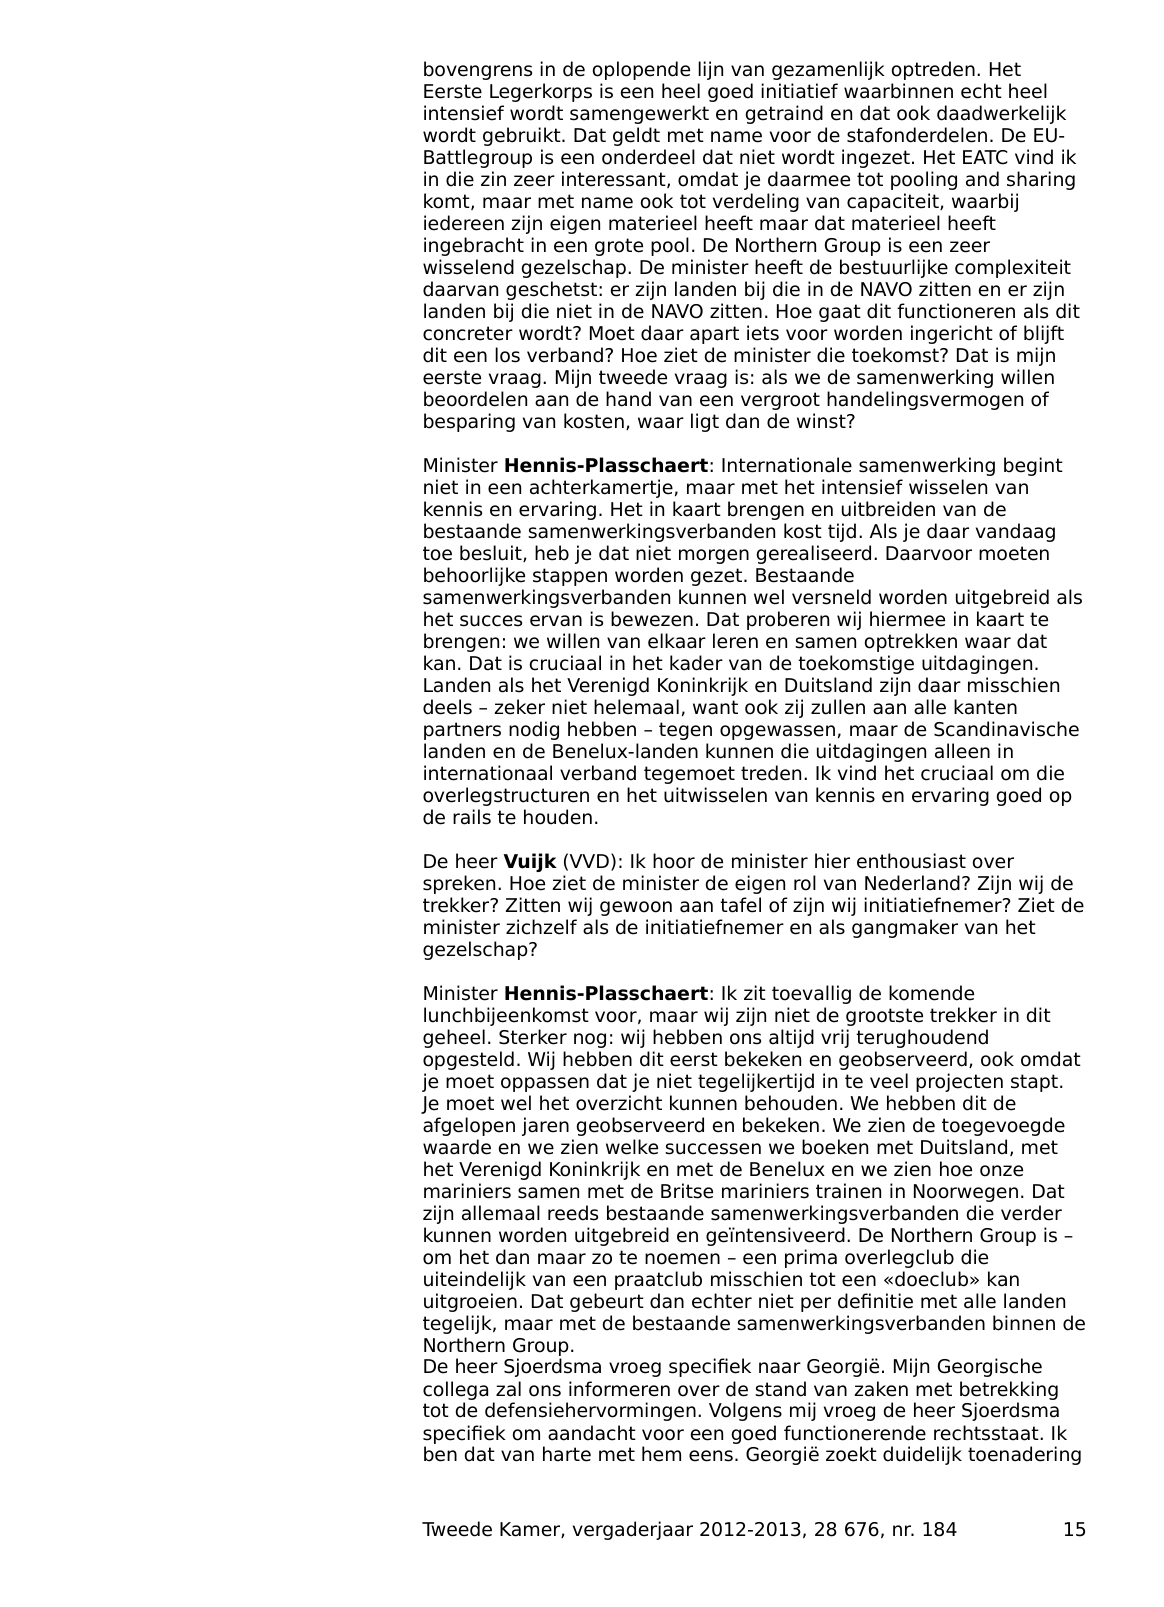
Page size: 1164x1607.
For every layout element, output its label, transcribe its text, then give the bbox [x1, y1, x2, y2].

text Minister Hennis-Plasschaert: Internationale samenwerking begint niet in een achterkamertje, maar met het intensief wisselen van kennis en ervaring. Het in kaart brengen en uitbreiden van de bestaande samenwerkingsverbanden kost tijd. Als je daar vandaag toe besluit, heb je dat niet morgen gerealiseerd. Daarvoor moeten behoorlijke stappen worden gezet. Bestaande samenwerkingsverbanden kunnen wel versneld worden uitgebreid als het succes ervan is bewezen. Dat proberen wij hiermee in kaart te brengen: we willen van elkaar leren en samen optrekken waar dat kan. Dat is cruciaal in het kader van de toekomstige uitdagingen. Landen als het Verenigd Koninkrijk en Duitsland zijn daar misschien deels – zeker niet helemaal, want ook zij zullen aan alle kanten partners nodig hebben – tegen opgewassen, maar de Scandinavische landen en de Benelux-landen kunnen die uitdagingen alleen in internationaal verband tegemoet treden. Ik vind het cruciaal om die overlegstructuren en het uitwisselen van kennis en ervaring goed op de rails te houden. [422, 455, 1087, 828]
text De heer Sjoerdsma vroeg specifiek naar Georgië. Mijn Georgische collega zal ons informeren over de stand van zaken met betrekking tot de defensiehervormingen. Volgens mij vroeg de heer Sjoerdsma specifiek om aandacht voor een goed functionerende rechtsstaat. Ik ben dat van harte met hem eens. Georgië zoekt duidelijk toenadering [422, 1356, 1087, 1466]
text Minister Hennis-Plasschaert: Ik zit toevallig de komende lunchbijeenkomst voor, maar wij zijn niet de grootste trekker in dit geheel. Sterker nog: wij hebben ons altijd vrij terughoudend opgesteld. Wij hebben dit eerst bekeken en geobserveerd, ook omdat je moet oppassen dat je niet tegelijkertijd in te veel projecten stapt. Je moet wel het overzicht kunnen behouden. We hebben dit de afgelopen jaren geobserveerd en bekeken. We zien de toegevoegde waarde en we zien welke successen we boeken met Duitsland, met het Verenigd Koninkrijk en met de Benelux en we zien hoe onze mariniers samen met de Britse mariniers trainen in Noorwegen. Dat zijn allemaal reeds bestaande samenwerkingsverbanden die verder kunnen worden uitgebreid en geïntensiveerd. De Northern Group is – om het dan maar zo te noemen – een prima overlegclub die uiteindelijk van een praatclub misschien tot een «doeclub» kan uitgroeien. Dat gebeurt dan echter niet per definitie met alle landen tegelijk, maar met de bestaande samenwerkingsverbanden binnen de Northern Group. [422, 983, 1087, 1356]
text bovengrens in de oplopende lijn van gezamenlijk optreden. Het Eerste Legerkorps is een heel goed initiatief waarbinnen echt heel intensief wordt samengewerkt en getraind en dat ook daadwerkelijk wordt gebruikt. Dat geldt met name voor de stafonderdelen. De EU-Battlegroup is een onderdeel dat niet wordt ingezet. Het EATC vind ik in die zin zeer interessant, omdat je daarmee tot pooling and sharing komt, maar met name ook tot verdeling van capaciteit, waarbij iedereen zijn eigen materieel heeft maar dat materieel heeft ingebracht in een grote pool. De Northern Group is een zeer wisselend gezelschap. De minister heeft de bestuurlijke complexiteit daarvan geschetst: er zijn landen bij die in de NAVO zitten en er zijn landen bij die niet in de NAVO zitten. Hoe gaat dit functioneren als dit concreter wordt? Moet daar apart iets voor worden ingericht of blijft dit een los verband? Hoe ziet de minister die toekomst? Dat is mijn eerste vraag. Mijn tweede vraag is: als we de samenwerking willen beoordelen aan de hand van een vergroot handelingsvermogen of besparing van kosten, waar ligt dan de winst? [422, 59, 1087, 433]
text De heer Vuijk (VVD): Ik hoor de minister hier enthousiast over spreken. Hoe ziet de minister de eigen rol van Nederland? Zijn wij de trekker? Zitten wij gewoon aan tafel of zijn wij initiatiefnemer? Ziet de minister zichzelf als de initiatiefnemer en als gangmaker van het gezelschap? [422, 851, 1087, 961]
